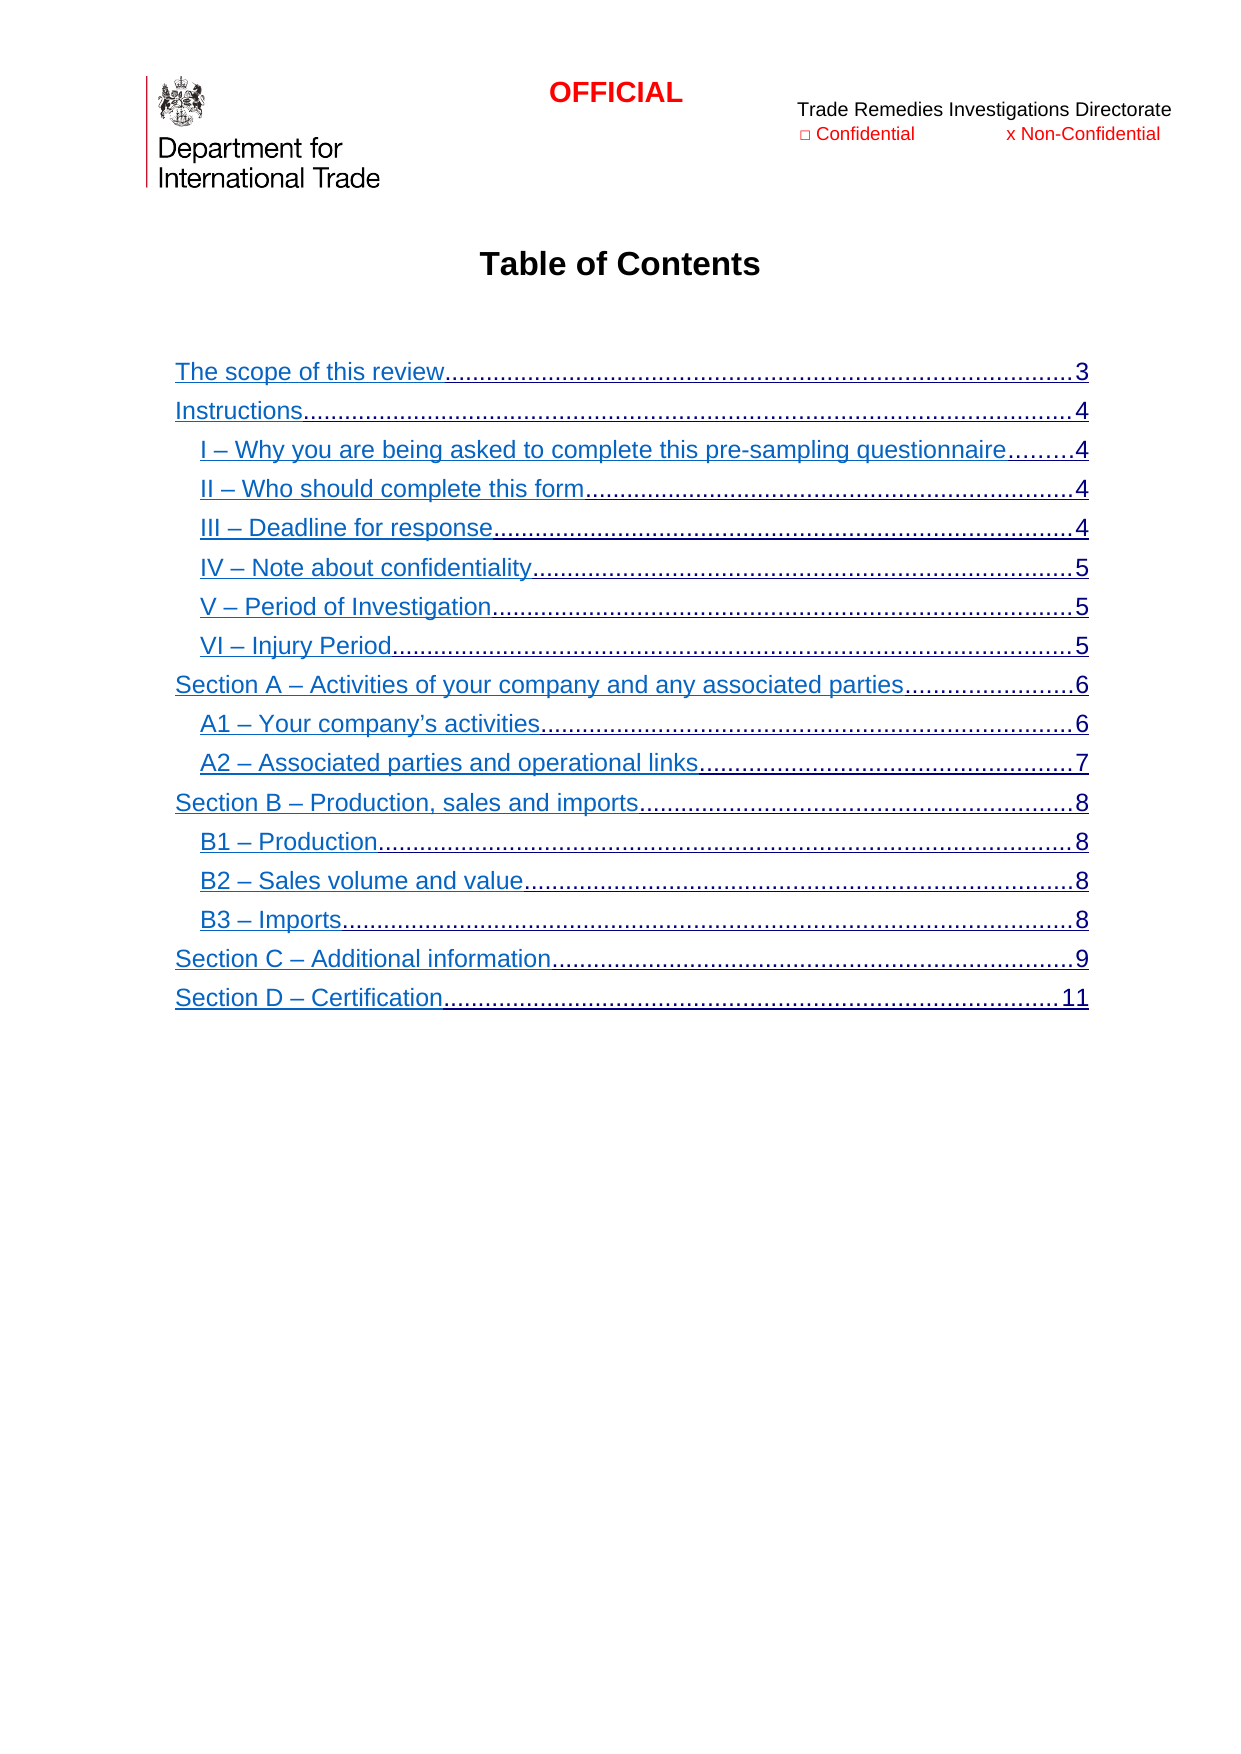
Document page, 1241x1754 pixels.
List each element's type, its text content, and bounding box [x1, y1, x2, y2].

text IV – Note about confidentiality 5 [200, 553, 1090, 581]
text I – Why you are being asked to complete this pre-sampling questionnaire 4 [200, 435, 1090, 464]
text Instructions 4 [175, 396, 1090, 425]
text B2 – Sales volume and value 8 [200, 866, 1090, 895]
text II – Who should complete this form 4 [200, 474, 1090, 503]
text Section B – Production, sales and imports 8 [175, 788, 1090, 816]
text V – Period of Investigation 5 [200, 592, 1090, 621]
text Section D – Certification 11 [175, 983, 1090, 1012]
text Section C – Additional information 9 [175, 944, 1090, 973]
subtitle Table of Contents [150, 244, 1090, 283]
text B1 – Production 8 [200, 827, 1090, 856]
text The scope of this review 3 [175, 357, 1090, 386]
text A2 – Associated parties and operational links 7 [200, 748, 1090, 777]
text A1 – Your company’s activities 6 [200, 709, 1090, 738]
text III – Deadline for response 4 [200, 513, 1090, 542]
text VI – Injury Period 5 [200, 631, 1090, 660]
text B3 – Imports 8 [200, 905, 1090, 934]
text Section A – Activities of your company and any associated parties 6 [175, 670, 1090, 699]
